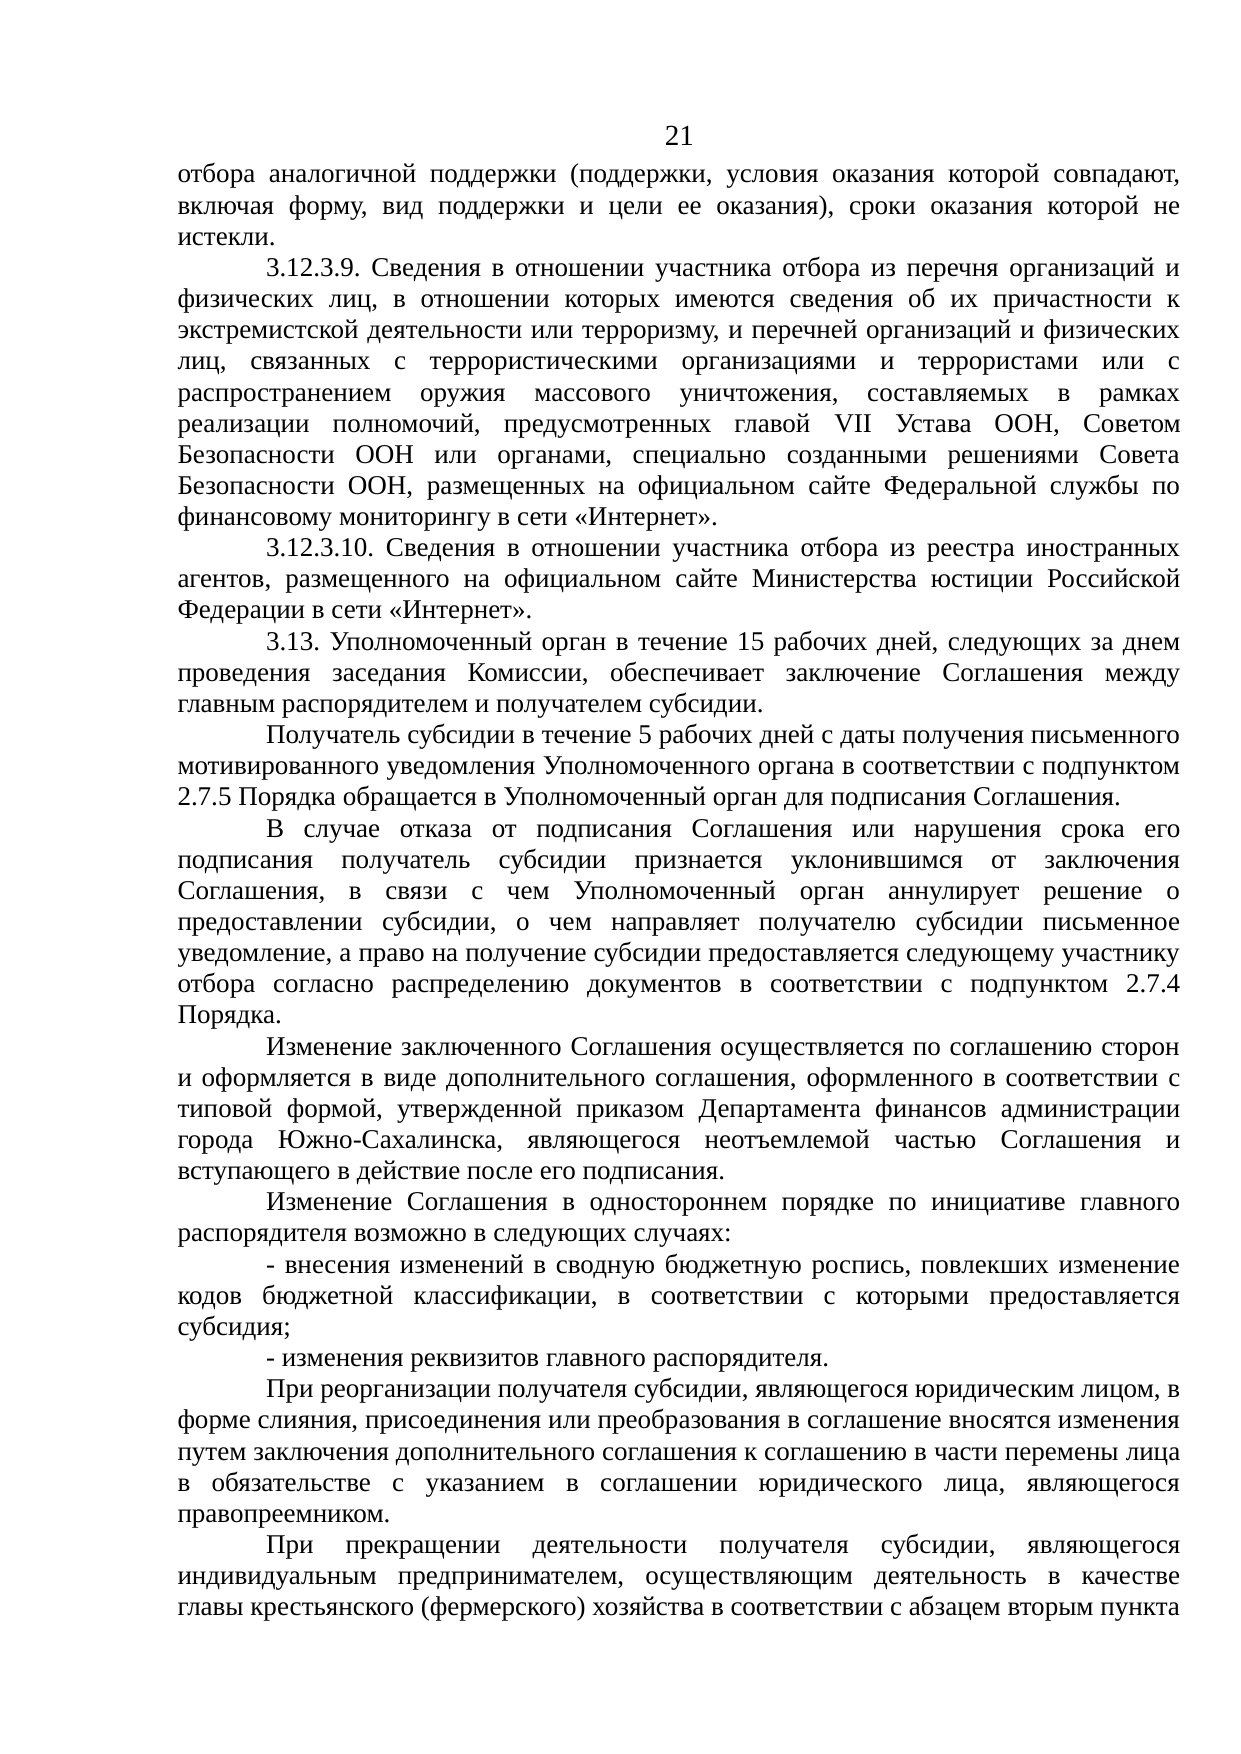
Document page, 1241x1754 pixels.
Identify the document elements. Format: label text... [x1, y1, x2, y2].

subtitle Получатель субсидии в течение 5 рабочих дней с даты получения письменного мотивированного уведомления Уполномоченного органа в соответствии с подпунктом 2.7.5 Порядка обращается в Уполномоченный орган для подписания Соглашения. [177, 718, 1181, 812]
subtitle 3.12.3.10. Сведения в отношении участника отбора из реестра иностранных агентов, размещенного на официальном сайте Министерства юстиции Российской Федерации в сети «Интернет». [177, 531, 1181, 625]
subtitle - внесения изменений в сводную бюджетную роспись, повлекших изменение кодов бюджетной классификации, в соответствии с которыми предоставляется субсидия; [177, 1248, 1181, 1341]
subtitle отбора аналогичной поддержки (поддержки, условия оказания которой совпадают, включая форму, вид поддержки и цели ее оказания), сроки оказания которой не истекли. [177, 158, 1181, 251]
subtitle В случае отказа от подписания Соглашения или нарушения срока его подписания получатель субсидии признается уклонившимся от заключения Соглашения, в связи с чем Уполномоченный орган аннулирует решение о предоставлении субсидии, о чем направляет получателю субсидии письменное уведомление, а право на получение субсидии предоставляется следующему участнику отбора согласно распределению документов в соответствии с подпунктом 2.7.4 Порядка. [177, 812, 1181, 1030]
subtitle 3.12.3.9. Сведения в отношении участника отбора из перечня организаций и физических лиц, в отношении которых имеются сведения об их причастности к экстремистской деятельности или терроризму, и перечней организаций и физических лиц, связанных с террористическими организациями и террористами или с распространением оружия массового уничтожения, составляемых в рамках реализации полномочий, предусмотренных главой VII Устава ООН, Советом Безопасности ООН или органами, специально созданными решениями Совета Безопасности ООН, размещенных на официальном сайте Федеральной службы по финансовому мониторингу в сети «Интернет». [177, 251, 1181, 531]
subtitle - изменения реквизитов главного распорядителя. [177, 1341, 1181, 1372]
subtitle При реорганизации получателя субсидии, являющегося юридическим лицом, в форме слияния, присоединения или преобразования в соглашение вносятся изменения путем заключения дополнительного соглашения к соглашению в части перемены лица в обязательстве с указанием в соглашении юридического лица, являющегося правопреемником. [177, 1372, 1181, 1528]
subtitle Изменение заключенного Соглашения осуществляется по соглашению сторон и оформляется в виде дополнительного соглашения, оформленного в соответствии с типовой формой, утвержденной приказом Департамента финансов администрации города Южно-Сахалинска, являющегося неотъемлемой частью Соглашения и вступающего в действие после его подписания. [177, 1030, 1181, 1185]
subtitle При прекращении деятельности получателя субсидии, являющегося индивидуальным предпринимателем, осуществляющим деятельность в качестве главы крестьянского (фермерского) хозяйства в соответствии с абзацем вторым пункта [177, 1528, 1181, 1621]
subtitle 3.13. Уполномоченный орган в течение 15 рабочих дней, следующих за днем проведения заседания Комиссии, обеспечивает заключение Соглашения между главным распорядителем и получателем субсидии. [177, 625, 1181, 718]
subtitle Изменение Соглашения в одностороннем порядке по инициативе главного распорядителя возможно в следующих случаях: [177, 1185, 1181, 1248]
